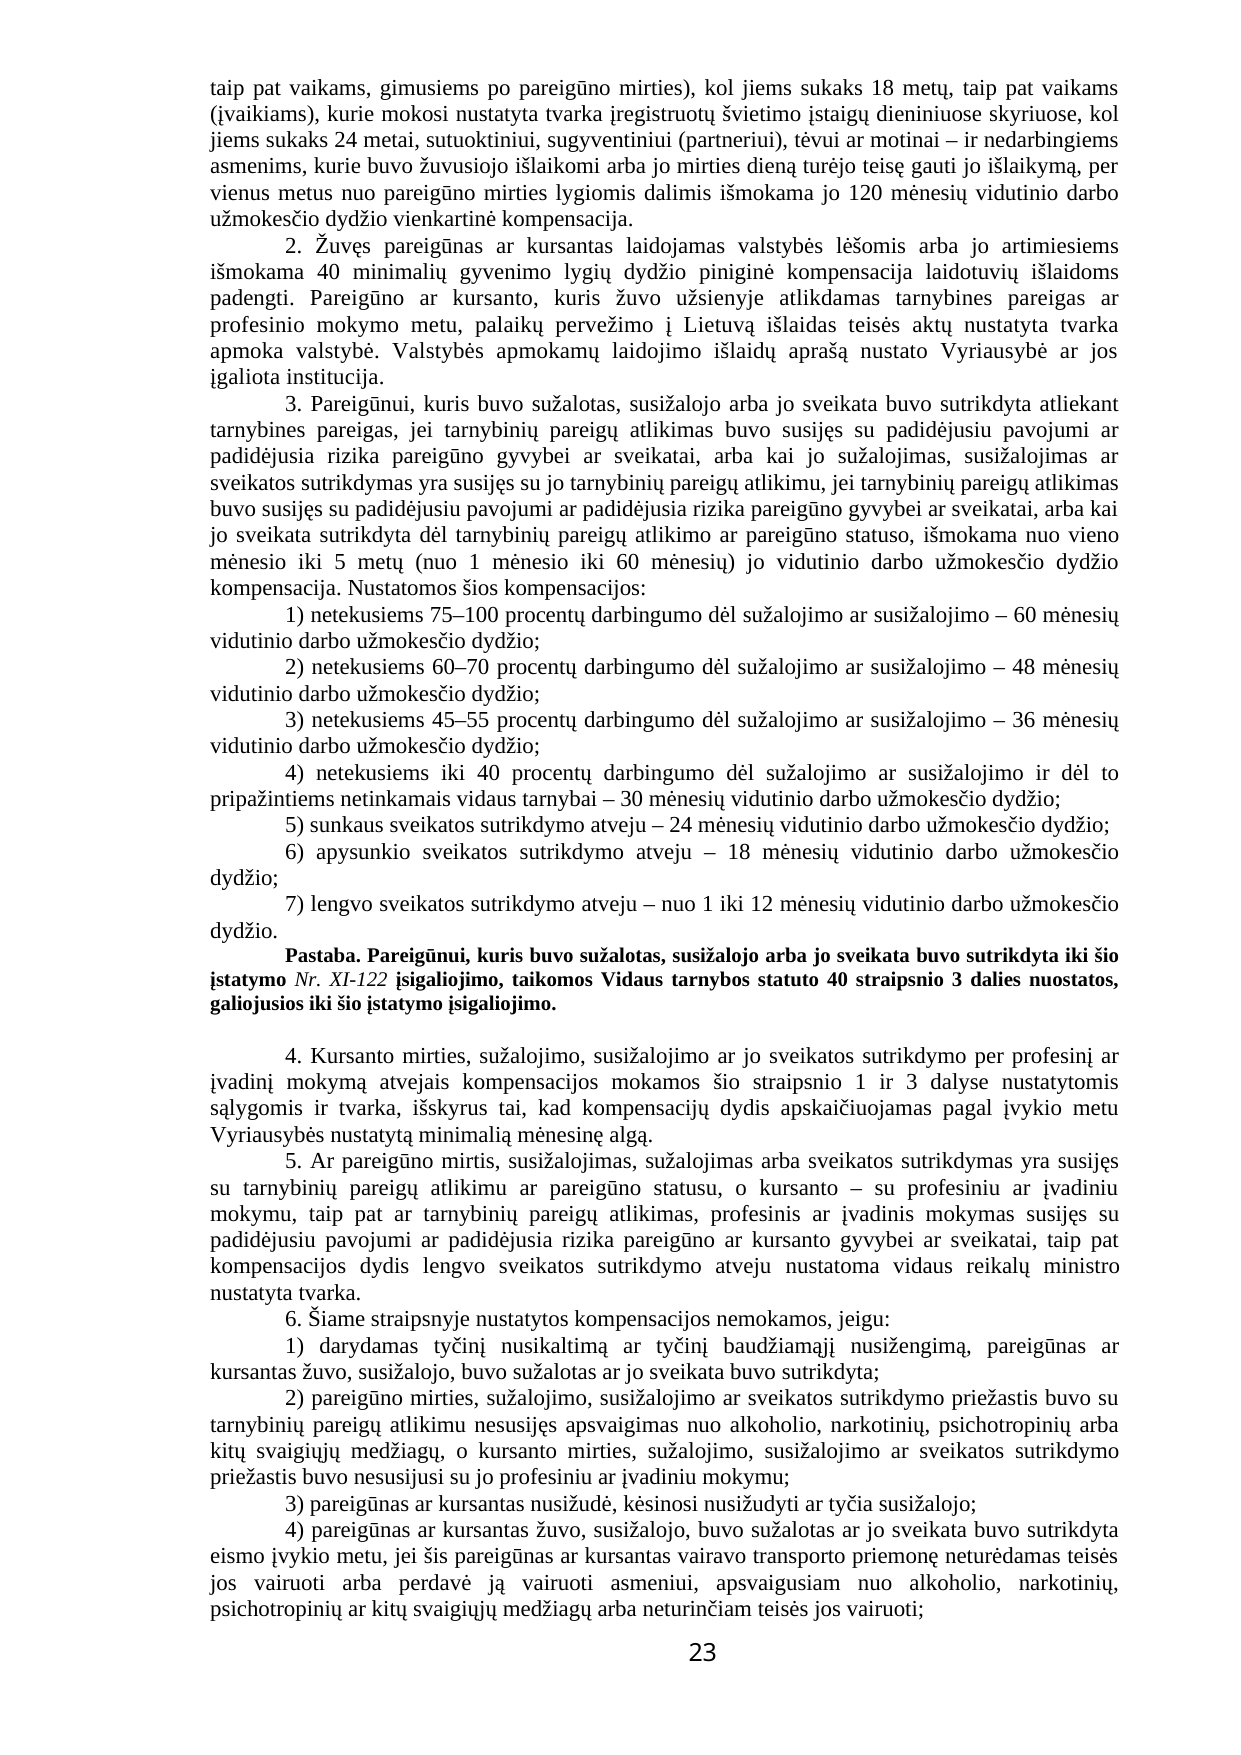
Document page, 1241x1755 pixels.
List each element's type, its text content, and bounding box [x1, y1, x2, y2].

text 6. Šiame straipsnyje nustatytos kompensacijos nemokamos, jeigu: [210, 1305, 1120, 1332]
text Pastaba. Pareigūnui, kuris buvo sužalotas, susižalojo arba jo sveikata buvo sutrikdyta iki šio įstatymo Nr. XI-122 įsigaliojimo, taikomos Vidaus tarnybos statuto 40 straipsnio 3 dalies nuostatos, galiojusios iki šio įstatymo įsigaliojimo. [210, 943, 1120, 1015]
text 3. Pareigūnui, kuris buvo sužalotas, susižalojo arba jo sveikata buvo sutrikdyta atliekant tarnybines pareigas, jei tarnybinių pareigų atlikimas buvo susijęs su padidėjusiu pavojumi ar padidėjusia rizika pareigūno gyvybei ar sveikatai, arba kai jo sužalojimas, susižalojimas ar sveikatos sutrikdymas yra susijęs su jo tarnybinių pareigų atlikimu, jei tarnybinių pareigų atlikimas buvo susijęs su padidėjusiu pavojumi ar padidėjusia rizika pareigūno gyvybei ar sveikatai, arba kai jo sveikata sutrikdyta dėl tarnybinių pareigų atlikimo ar pareigūno statuso, išmokama nuo vieno mėnesio iki 5 metų (nuo 1 mėnesio iki 60 mėnesių) jo vidutinio darbo užmokesčio dydžio kompensacija. Nustatomos šios kompensacijos: [210, 390, 1120, 601]
text taip pat vaikams, gimusiems po pareigūno mirties), kol jiems sukaks 18 metų, taip pat vaikams (įvaikiams), kurie mokosi nustatyta tvarka įregistruotų švietimo įstaigų dieniniuose skyriuose, kol jiems sukaks 24 metai, sutuoktiniui, sugyventiniui (partneriui), tėvui ar motinai – ir nedarbingiems asmenims, kurie buvo žuvusiojo išlaikomi arba jo mirties dieną turėjo teisę gauti jo išlaikymą, per vienus metus nuo pareigūno mirties lygiomis dalimis išmokama jo 120 mėnesių vidutinio darbo užmokesčio dydžio vienkartinė kompensacija. [210, 73, 1120, 232]
text 5) sunkaus sveikatos sutrikdymo atveju – 24 mėnesių vidutinio darbo užmokesčio dydžio; [210, 811, 1120, 838]
text 7) lengvo sveikatos sutrikdymo atveju – nuo 1 iki 12 mėnesių vidutinio darbo užmokesčio dydžio. [210, 891, 1120, 943]
text 4) pareigūnas ar kursantas žuvo, susižalojo, buvo sužalotas ar jo sveikata buvo sutrikdyta eismo įvykio metu, jei šis pareigūnas ar kursantas vairavo transporto priemonę neturėdamas teisės jos vairuoti arba perdavė ją vairuoti asmeniui, apsvaigusiam nuo alkoholio, narkotinių, psichotropinių ar kitų svaigiųjų medžiagų arba neturinčiam teisės jos vairuoti; [210, 1516, 1120, 1622]
text 1) darydamas tyčinį nusikaltimą ar tyčinį baudžiamąjį nusižengimą, pareigūnas ar kursantas žuvo, susižalojo, buvo sužalotas ar jo sveikata buvo sutrikdyta; [210, 1332, 1120, 1384]
text 5. Ar pareigūno mirtis, susižalojimas, sužalojimas arba sveikatos sutrikdymas yra susijęs su tarnybinių pareigų atlikimu ar pareigūno statusu, o kursanto – su profesiniu ar įvadiniu mokymu, taip pat ar tarnybinių pareigų atlikimas, profesinis ar įvadinis mokymas susijęs su padidėjusiu pavojumi ar padidėjusia rizika pareigūno ar kursanto gyvybei ar sveikatai, taip pat kompensacijos dydis lengvo sveikatos sutrikdymo atveju nustatoma vidaus reikalų ministro nustatyta tvarka. [210, 1147, 1120, 1305]
text 6) apysunkio sveikatos sutrikdymo atveju – 18 mėnesių vidutinio darbo užmokesčio dydžio; [210, 838, 1120, 891]
text 4) netekusiems iki 40 procentų darbingumo dėl sužalojimo ar susižalojimo ir dėl to pripažintiems netinkamais vidaus tarnybai – 30 mėnesių vidutinio darbo užmokesčio dydžio; [210, 759, 1120, 811]
text 2) pareigūno mirties, sužalojimo, susižalojimo ar sveikatos sutrikdymo priežastis buvo su tarnybinių pareigų atlikimu nesusijęs apsvaigimas nuo alkoholio, narkotinių, psichotropinių arba kitų svaigiųjų medžiagų, o kursanto mirties, sužalojimo, susižalojimo ar sveikatos sutrikdymo priežastis buvo nesusijusi su jo profesiniu ar įvadiniu mokymu; [210, 1384, 1120, 1490]
text 3) netekusiems 45–55 procentų darbingumo dėl sužalojimo ar susižalojimo – 36 mėnesių vidutinio darbo užmokesčio dydžio; [210, 706, 1120, 759]
text 4. Kursanto mirties, sužalojimo, susižalojimo ar jo sveikatos sutrikdymo per profesinį ar įvadinį mokymą atvejais kompensacijos mokamos šio straipsnio 1 ir 3 dalyse nustatytomis sąlygomis ir tvarka, išskyrus tai, kad kompensacijų dydis apskaičiuojamas pagal įvykio metu Vyriausybės nustatytą minimalią mėnesinę algą. [210, 1042, 1120, 1147]
text 2. Žuvęs pareigūnas ar kursantas laidojamas valstybės lėšomis arba jo artimiesiems išmokama 40 minimalių gyvenimo lygių dydžio piniginė kompensacija laidotuvių išlaidoms padengti. Pareigūno ar kursanto, kuris žuvo užsienyje atlikdamas tarnybines pareigas ar profesinio mokymo metu, palaikų pervežimo į Lietuvą išlaidas teisės aktų nustatyta tvarka apmoka valstybė. Valstybės apmokamų laidojimo išlaidų aprašą nustato Vyriausybė ar jos įgaliota institucija. [210, 232, 1120, 390]
text 2) netekusiems 60–70 procentų darbingumo dėl sužalojimo ar susižalojimo – 48 mėnesių vidutinio darbo užmokesčio dydžio; [210, 653, 1120, 706]
text 1) netekusiems 75–100 procentų darbingumo dėl sužalojimo ar susižalojimo – 60 mėnesių vidutinio darbo užmokesčio dydžio; [210, 601, 1120, 653]
text 3) pareigūnas ar kursantas nusižudė, kėsinosi nusižudyti ar tyčia susižalojo; [210, 1490, 1120, 1516]
